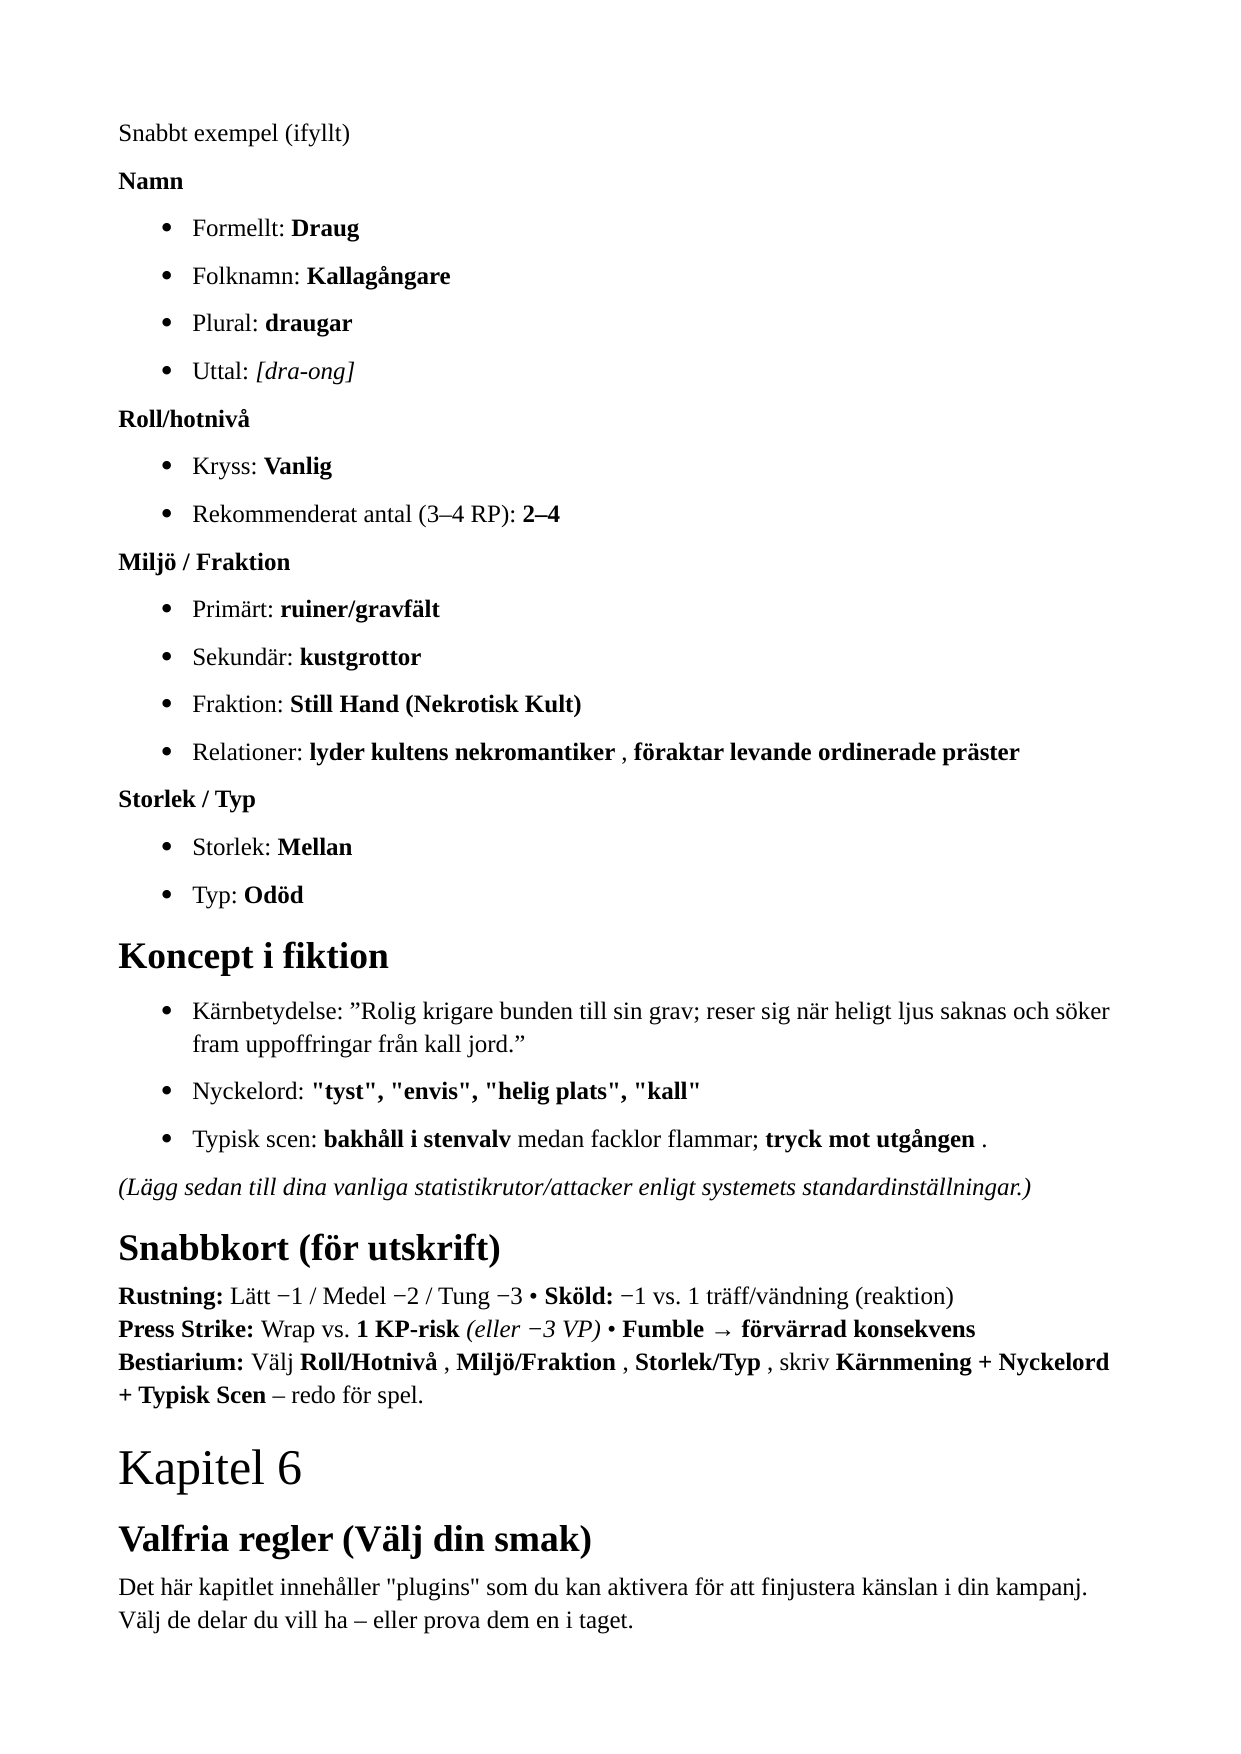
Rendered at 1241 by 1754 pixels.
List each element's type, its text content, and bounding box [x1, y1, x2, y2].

subtitle Snabbkort (för utskrift) [118, 1225, 1122, 1268]
list Kärnbetydelse: ”Rolig krigare bunden till sin grav; reser sig när heligt ljus saknas och söker fram uppoffringar från kall jord.” [162, 996, 1122, 1057]
text Storlek / Typ [118, 784, 1122, 813]
list Primärt: ruiner/gravfält [162, 594, 1122, 623]
subtitle Valfria regler (Välj din smak) [118, 1516, 1122, 1559]
list Formellt: Draug [162, 213, 1122, 242]
text Namn [118, 166, 1122, 194]
list Sekundär: kustgrottor [162, 642, 1122, 671]
list Nyckelord: "tyst", "envis", "helig plats", "kall" [162, 1076, 1122, 1105]
text Roll/hotnivå [118, 404, 1122, 432]
text Det här kapitlet innehåller "plugins" som du kan aktivera för att finjustera känslan i din kampanj. Välj de delar du vill ha – eller prova dem en i taget. [118, 1572, 1122, 1634]
text Koncept i fiktion [118, 934, 1122, 977]
subtitle Kapitel 6 [118, 1438, 1122, 1496]
list Plural: draugar [162, 308, 1122, 337]
list Rekommenderat antal (3–4 RP): 2–4 [162, 499, 1122, 528]
text Snabbt exempel (ifyllt) [118, 118, 1122, 147]
text (Lägg sedan till dina vanliga statistikrutor/attacker enligt systemets standardinställningar.) [118, 1172, 1122, 1200]
list Relationer: lyder kultens nekromantiker , föraktar levande ordinerade präster [162, 737, 1122, 766]
list Storlek: Mellan [162, 832, 1122, 861]
list Folknamn: Kallagångare [162, 261, 1122, 290]
text Rustning: Lätt −1 / Medel −2 / Tung −3 • Sköld: −1 vs. 1 träff/vändning (reaktion) Press Strike: Wrap vs. 1 KP-risk (eller −3 VP) • Fumble → förvärrad konsekvens Bestiarium: Välj Roll/Hotnivå , Miljö/Fraktion , Storlek/Typ , skriv Kärnmening + Nyckelord + Typisk Scen – redo för spel. [118, 1281, 1122, 1409]
text Miljö / Fraktion [118, 547, 1122, 575]
list Typisk scen: bakhåll i stenvalv medan facklor flammar; tryck mot utgången . [162, 1124, 1122, 1153]
list Kryss: Vanlig [162, 451, 1122, 480]
list Fraktion: Still Hand (Nekrotisk Kult) [162, 689, 1122, 718]
list Typ: Odöd [162, 880, 1122, 908]
list Uttal: [dra-ong] [162, 356, 1122, 385]
